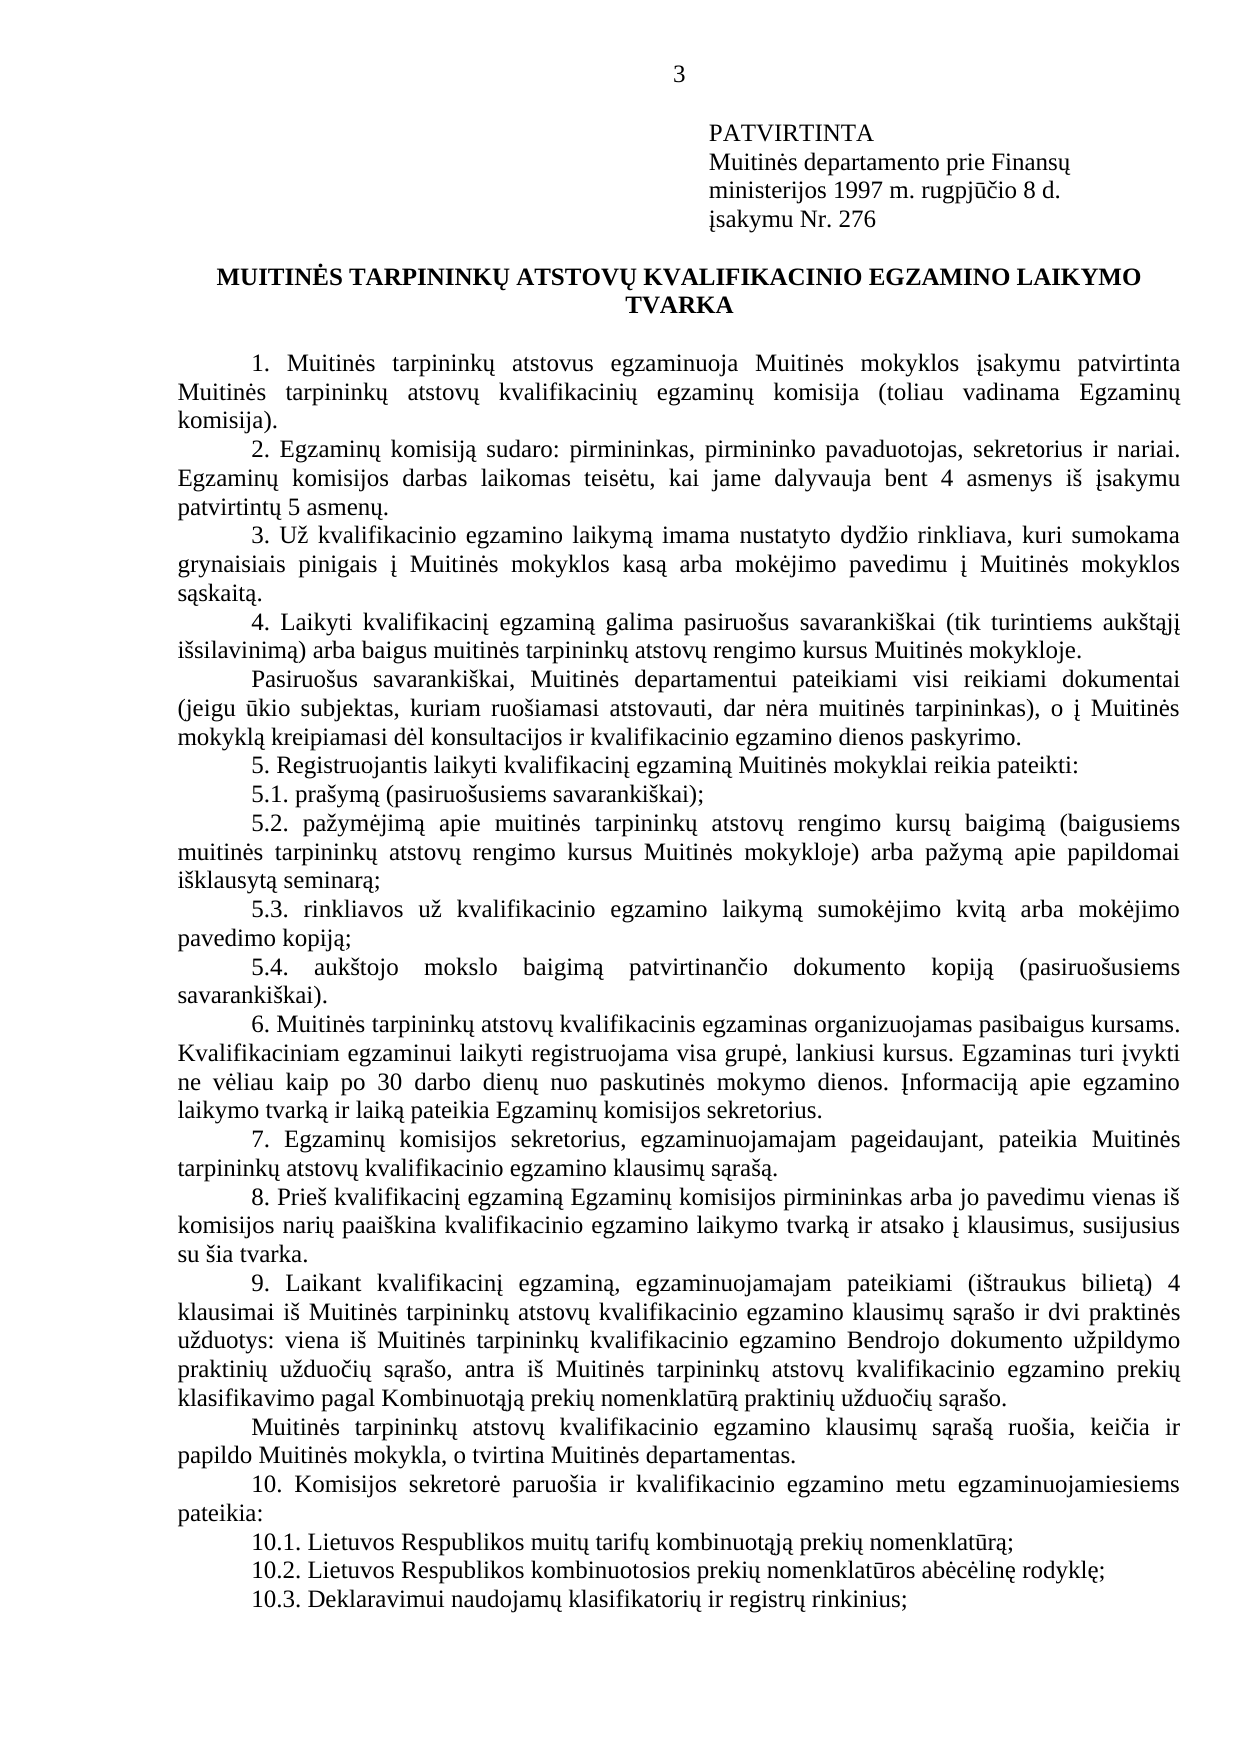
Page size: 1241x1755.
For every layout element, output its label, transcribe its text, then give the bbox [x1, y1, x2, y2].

text Pasiruošus savarankiškai, Muitinės departamentui pateikiami visi reikiami dokumentai (jeigu ūkio subjektas, kuriam ruošiamasi atstovauti, dar nėra muitinės tarpininkas), o į Muitinės mokyklą kreipiamasi dėl konsultacijos ir kvalifikacinio egzamino dienos paskyrimo. [177, 664, 1181, 751]
text 7. Egzaminų komisijos sekretorius, egzaminuojamajam pageidaujant, pateikia Muitinės tarpininkų atstovų kvalifikacinio egzamino klausimų sąrašą. [177, 1124, 1181, 1182]
text 1. Muitinės tarpininkų atstovus egzaminuoja Muitinės mokyklos įsakymu patvirtinta Muitinės tarpininkų atstovų kvalifikacinių egzaminų komisija (toliau vadinama Egzaminų komisija). [177, 348, 1181, 434]
text 5.2. pažymėjimą apie muitinės tarpininkų atstovų rengimo kursų baigimą (baigusiems muitinės tarpininkų atstovų rengimo kursus Muitinės mokykloje) arba pažymą apie papildomai išklausytą seminarą; [177, 808, 1181, 894]
text 3. Už kvalifikacinio egzamino laikymą imama nustatyto dydžio rinkliava, kuri sumokama grynaisiais pinigais į Muitinės mokyklos kasą arba mokėjimo pavedimu į Muitinės mokyklos sąskaitą. [177, 521, 1181, 607]
text 10. Komisijos sekretorė paruošia ir kvalifikacinio egzamino metu egzaminuojamiesiems pateikia: [177, 1469, 1181, 1527]
text 10.1. Lietuvos Respublikos muitų tarifų kombinuotąją prekių nomenklatūrą; [177, 1527, 1181, 1556]
text 5. Registruojantis laikyti kvalifikacinį egzaminą Muitinės mokyklai reikia pateikti: [177, 751, 1181, 779]
text Muitinės departamento prie Finansų [177, 147, 1181, 176]
text 10.3. Deklaravimui naudojamų klasifikatorių ir registrų rinkinius; [177, 1584, 1181, 1613]
text ministerijos 1997 m. rugpjūčio 8 d. [177, 176, 1181, 204]
text 5.1. prašymą (pasiruošusiems savarankiškai); [177, 779, 1181, 808]
text 9. Laikant kvalifikacinį egzaminą, egzaminuojamajam pateikiami (ištraukus bilietą) 4 klausimai iš Muitinės tarpininkų atstovų kvalifikacinio egzamino klausimų sąrašo ir dvi praktinės užduotys: viena iš Muitinės tarpininkų kvalifikacinio egzamino Bendrojo dokumento užpildymo praktinių užduočių sąrašo, antra iš Muitinės tarpininkų atstovų kvalifikacinio egzamino prekių klasifikavimo pagal Kombinuotąją prekių nomenklatūrą praktinių užduočių sąrašo. [177, 1268, 1181, 1412]
text 2. Egzaminų komisiją sudaro: pirmininkas, pirmininko pavaduotojas, sekretorius ir nariai. Egzaminų komisijos darbas laikomas teisėtu, kai jame dalyvauja bent 4 asmenys iš įsakymu patvirtintų 5 asmenų. [177, 434, 1181, 521]
text Muitinės tarpininkų atstovų kvalifikacinio egzamino klausimų sąrašą ruošia, keičia ir papildo Muitinės mokykla, o tvirtina Muitinės departamentas. [177, 1412, 1181, 1469]
text 4. Laikyti kvalifikacinį egzaminą galima pasiruošus savarankiškai (tik turintiems aukštąjį išsilavinimą) arba baigus muitinės tarpininkų atstovų rengimo kursus Muitinės mokykloje. [177, 607, 1181, 664]
text 8. Prieš kvalifikacinį egzaminą Egzaminų komisijos pirmininkas arba jo pavedimu vienas iš komisijos narių paaiškina kvalifikacinio egzamino laikymo tvarką ir atsako į klausimus, susijusius su šia tvarka. [177, 1182, 1181, 1268]
text 5.4. aukštojo mokslo baigimą patvirtinančio dokumento kopiją (pasiruošusiems savarankiškai). [177, 952, 1181, 1009]
text MUITINĖS TARPININKŲ ATSTOVŲ KVALIFIKACINIO EGZAMINO LAIKYMO TVARKA [177, 262, 1181, 319]
text 10.2. Lietuvos Respublikos kombinuotosios prekių nomenklatūros abėcėlinę rodyklę; [177, 1556, 1181, 1584]
text 5.3. rinkliavos už kvalifikacinio egzamino laikymą sumokėjimo kvitą arba mokėjimo pavedimo kopiją; [177, 894, 1181, 952]
text 6. Muitinės tarpininkų atstovų kvalifikacinis egzaminas organizuojamas pasibaigus kursams. Kvalifikaciniam egzaminui laikyti registruojama visa grupė, lankiusi kursus. Egzaminas turi įvykti ne vėliau kaip po 30 darbo dienų nuo paskutinės mokymo dienos. Įnformaciją apie egzamino laikymo tvarką ir laiką pateikia Egzaminų komisijos sekretorius. [177, 1009, 1181, 1124]
text įsakymu Nr. 276 [177, 204, 1181, 233]
text PATVIRTINTA [709, 118, 1181, 147]
